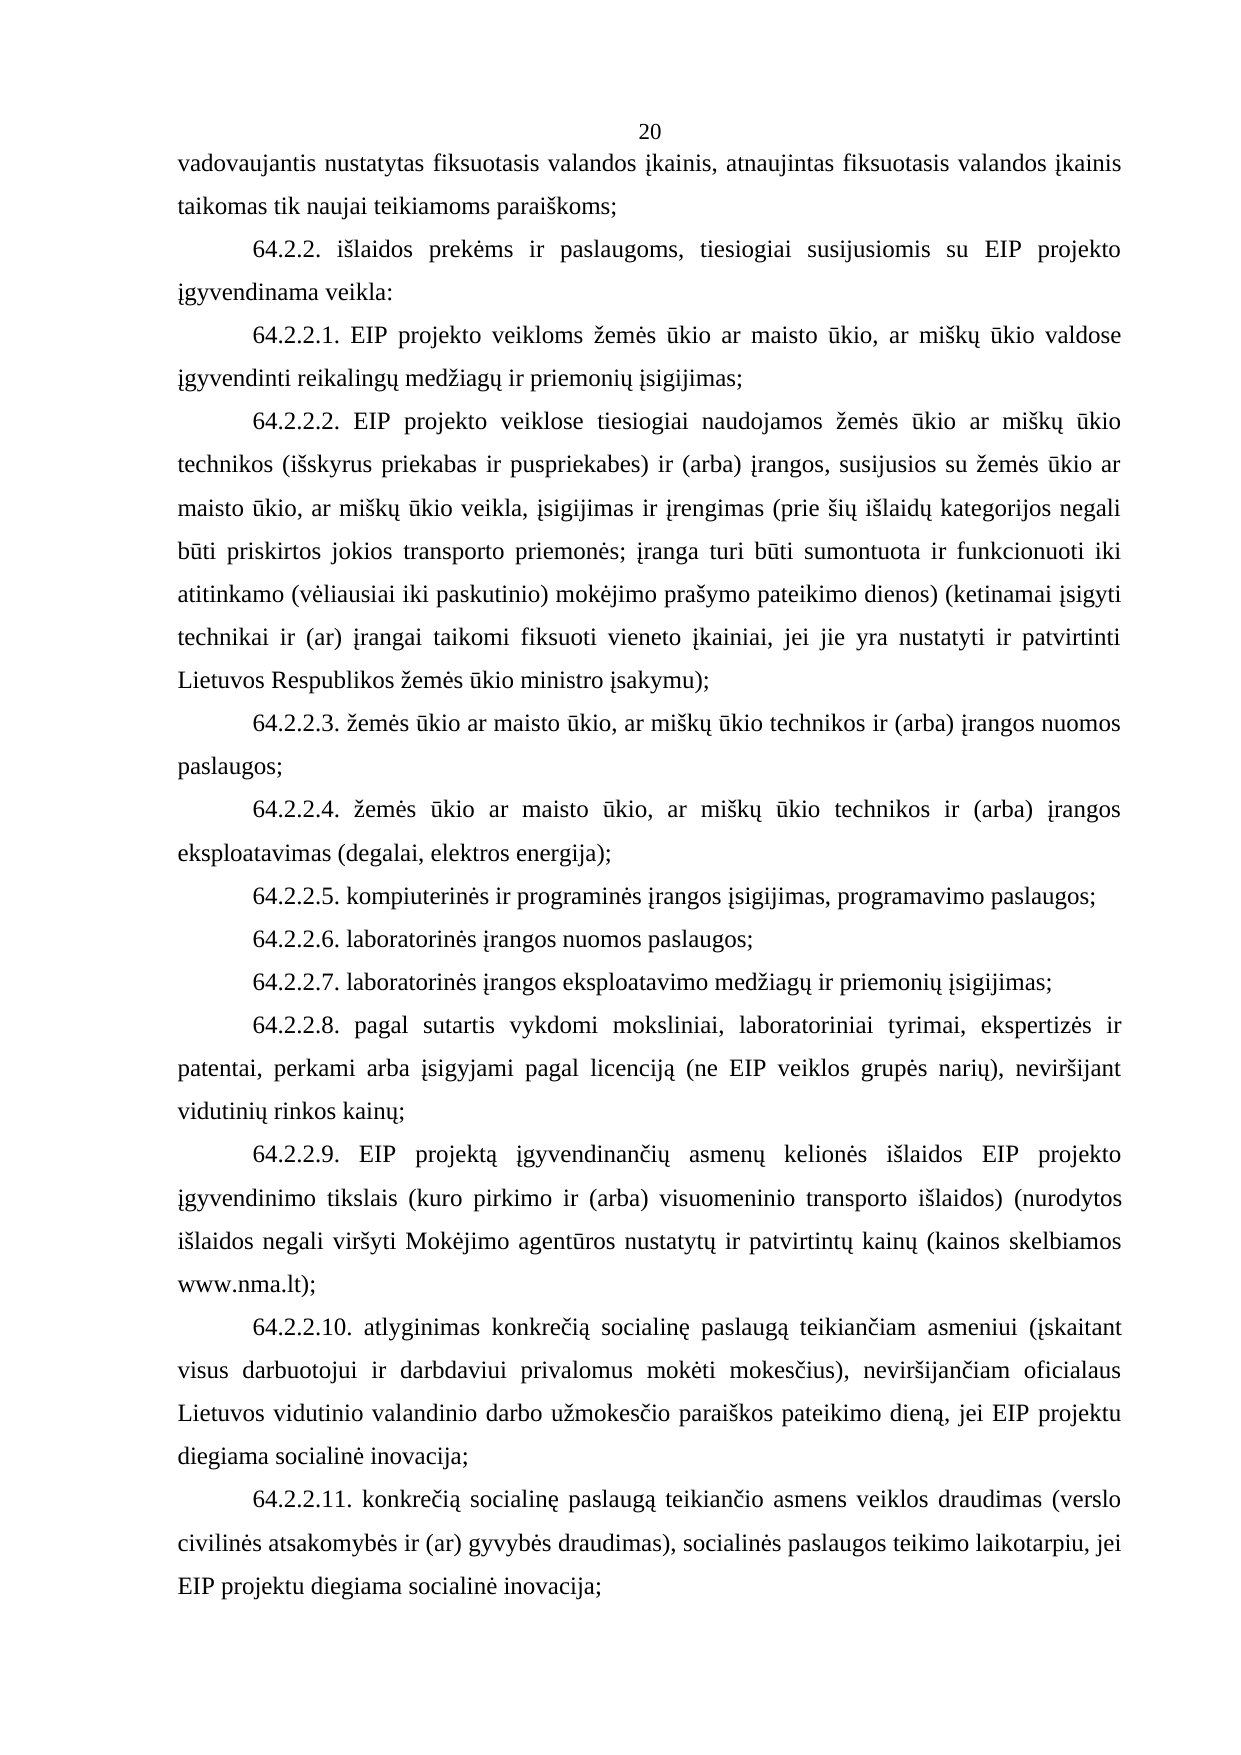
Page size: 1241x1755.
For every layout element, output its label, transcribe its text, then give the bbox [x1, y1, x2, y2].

text 64.2.2.5. kompiuterinės ir programinės įrangos įsigijimas, programavimo paslaugos; [177, 881, 1122, 909]
text 64.2.2.8. pagal sutartis vykdomi moksliniai, laboratoriniai tyrimai, ekspertizės ir patentai, perkami arba įsigyjami pagal licenciją (ne EIP veiklos grupės narių), neviršijant vidutinių rinkos kainų; [177, 1010, 1122, 1125]
text 64.2.2. išlaidos prekėms ir paslaugoms, tiesiogiai susijusiomis su EIP projekto įgyvendinama veikla: [177, 234, 1122, 306]
text vadovaujantis nustatytas fiksuotasis valandos įkainis, atnaujintas fiksuotasis valandos įkainis taikomas tik naujai teikiamoms paraiškoms; [177, 148, 1122, 219]
text 64.2.2.11. konkrečią socialinę paslaugą teikiančio asmens veiklos draudimas (verslo civilinės atsakomybės ir (ar) gyvybės draudimas), socialinės paslaugos teikimo laikotarpiu, jei EIP projektu diegiama socialinė inovacija; [177, 1484, 1122, 1599]
text 64.2.2.2. EIP projekto veiklose tiesiogiai naudojamos žemės ūkio ar miškų ūkio technikos (išskyrus priekabas ir puspriekabes) ir (arba) įrangos, susijusios su žemės ūkio ar maisto ūkio, ar miškų ūkio veikla, įsigijimas ir įrengimas (prie šių išlaidų kategorijos negali būti priskirtos jokios transporto priemonės; įranga turi būti sumontuota ir funkcionuoti iki atitinkamo (vėliausiai iki paskutinio) mokėjimo prašymo pateikimo dienos) (ketinamai įsigyti technikai ir (ar) įrangai taikomi fiksuoti vieneto įkainiai, jei jie yra nustatyti ir patvirtinti Lietuvos Respublikos žemės ūkio ministro įsakymu); [177, 406, 1122, 694]
text 64.2.2.1. EIP projekto veikloms žemės ūkio ar maisto ūkio, ar miškų ūkio valdose įgyvendinti reikalingų medžiagų ir priemonių įsigijimas; [177, 320, 1122, 392]
text 64.2.2.7. laboratorinės įrangos eksploatavimo medžiagų ir priemonių įsigijimas; [177, 967, 1122, 996]
text 64.2.2.3. žemės ūkio ar maisto ūkio, ar miškų ūkio technikos ir (arba) įrangos nuomos paslaugos; [177, 708, 1122, 780]
text 64.2.2.4. žemės ūkio ar maisto ūkio, ar miškų ūkio technikos ir (arba) įrangos eksploatavimas (degalai, elektros energija); [177, 794, 1122, 866]
text 64.2.2.9. EIP projektą įgyvendinančių asmenų kelionės išlaidos EIP projekto įgyvendinimo tikslais (kuro pirkimo ir (arba) visuomeninio transporto išlaidos) (nurodytos išlaidos negali viršyti Mokėjimo agentūros nustatytų ir patvirtintų kainų (kainos skelbiamos www.nma.lt); [177, 1139, 1122, 1298]
text 64.2.2.6. laboratorinės įrangos nuomos paslaugos; [177, 924, 1122, 953]
text 64.2.2.10. atlyginimas konkrečią socialinę paslaugą teikiančiam asmeniui (įskaitant visus darbuotojui ir darbdaviui privalomus mokėti mokesčius), neviršijančiam oficialaus Lietuvos vidutinio valandinio darbo užmokesčio paraiškos pateikimo dieną, jei EIP projektu diegiama socialinė inovacija; [177, 1312, 1122, 1470]
